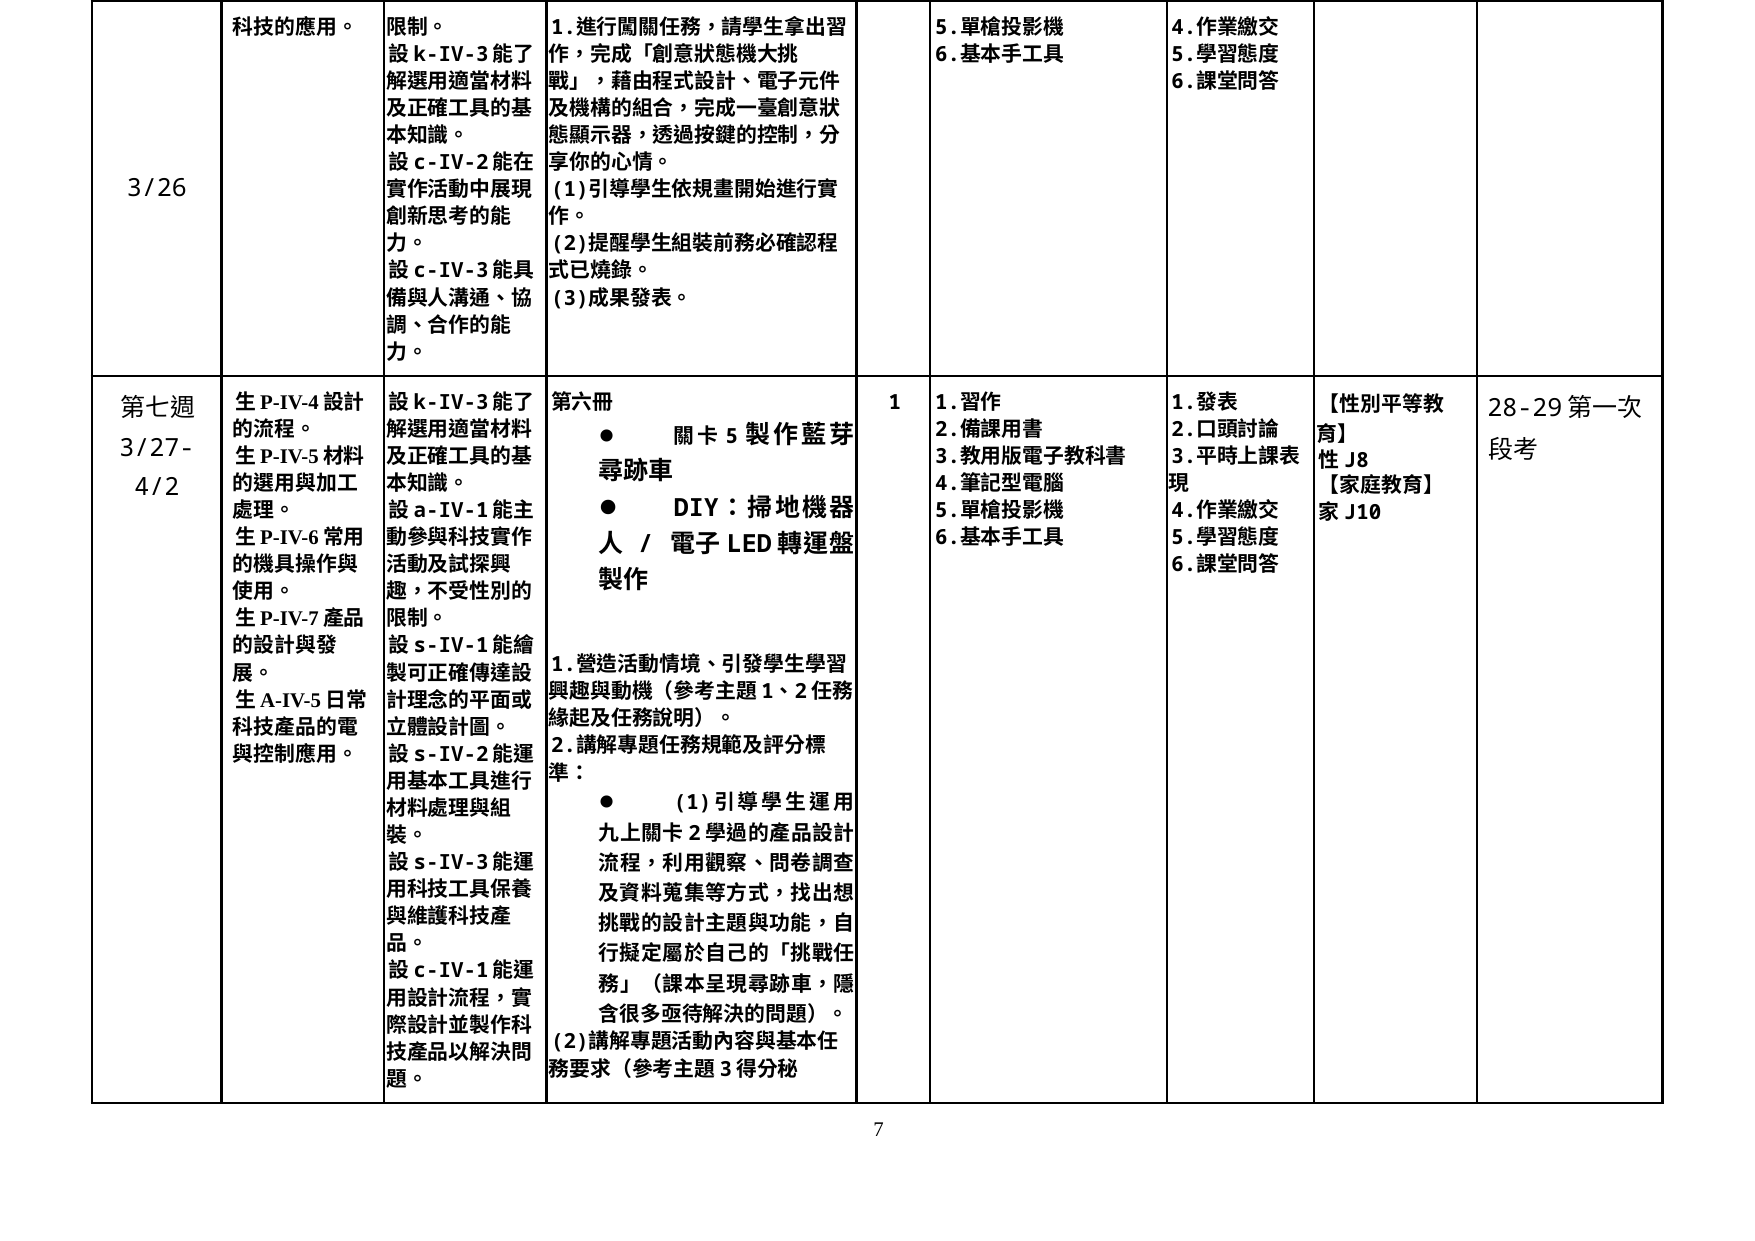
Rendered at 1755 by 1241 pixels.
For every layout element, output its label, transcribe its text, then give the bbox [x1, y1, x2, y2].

table_cell 【性別平等教育】 性J8 【家庭教育】 家J10 [1315, 377, 1476, 1102]
table_cell 1.習作 2.備課用書 3.教用版電子教科書 4.筆記型電腦 5.單槍投影機 6.基本手工具 [931, 377, 1166, 1102]
table_cell 28-29第一次段考 [1478, 377, 1661, 1102]
table_cell 設k-IV-3能了解選用適當材料及正確工具的基本知識。 設a-IV-1能主動參與科技實作活動及試探興趣，不受性別的限制。 設s-IV-1能繪製可正確傳達設計理念的平面或立體設計圖。 設s-IV-2能運用基本工具進行材料處理與組裝。 設s-IV-3能運用科技工具保養與維護科技產品。 設c-IV-1能運用設計流程，實際設計並製作科技產品以解決問題。 [385, 377, 545, 1102]
table_cell 1.進行闖關任務，請學生拿出習作，完成「創意狀態機大挑戰」，藉由程式設計、電子元件及機構的組合，完成一臺創意狀態顯示器，透過按鍵的控制，分享你的心情。 (1)引導學生依規畫開始進行實作。 (2)提醒學生組裝前務必確認程式已燒錄。 (3)成果發表。 [548, 2, 855, 375]
table_cell 第七週3/27-4/2 [93, 377, 220, 1102]
table_cell 第六冊 關卡5製作藍芽尋跡車 DIY：掃地機器人 / 電子LED轉運盤製作 1.營造活動情境、引發學生學習興趣與動機（參考主題1、2任務緣起及任務說明）。 2.講解專題任務規範及評分標準： (1)引導學生運用九上關卡2學過的產品設計流程，利用觀察、問卷調查及資料蒐集等方式，找出想挑戰的設計主題與功能，自行擬定屬於自己的「挑戰任務」（課本呈現尋跡車，隱含很多亟待解決的問題）。 (2)講解專題活動內容與基本任務要求（參考主題3得分秘 [548, 377, 855, 1102]
table_cell 1 [858, 377, 929, 1102]
table_cell 生P-IV-4設計的流程。 生P-IV-5材料的選用與加工處理。 生P-IV-6常用的機具操作與使用。 生P-IV-7產品的設計與發展。 生A-IV-5日常科技產品的電與控制應用。 [223, 377, 383, 1102]
table_cell 科技的應用。 [223, 2, 383, 375]
table_cell 限制。 設k-IV-3能了解選用適當材料及正確工具的基本知識。 設c-IV-2能在實作活動中展現創新思考的能力。 設c-IV-3能具備與人溝通、協調、合作的能力。 [385, 2, 545, 375]
table_cell 3/26 [93, 2, 220, 375]
table_cell 1.發表 2.口頭討論 3.平時上課表現 4.作業繳交 5.學習態度 6.課堂問答 [1168, 377, 1313, 1102]
table_cell 5.單槍投影機 6.基本手工具 [931, 2, 1166, 375]
table_cell [1478, 2, 1661, 375]
table_cell [858, 2, 929, 375]
table_cell [1315, 2, 1476, 375]
table_cell 4.作業繳交 5.學習態度 6.課堂問答 [1168, 2, 1313, 375]
